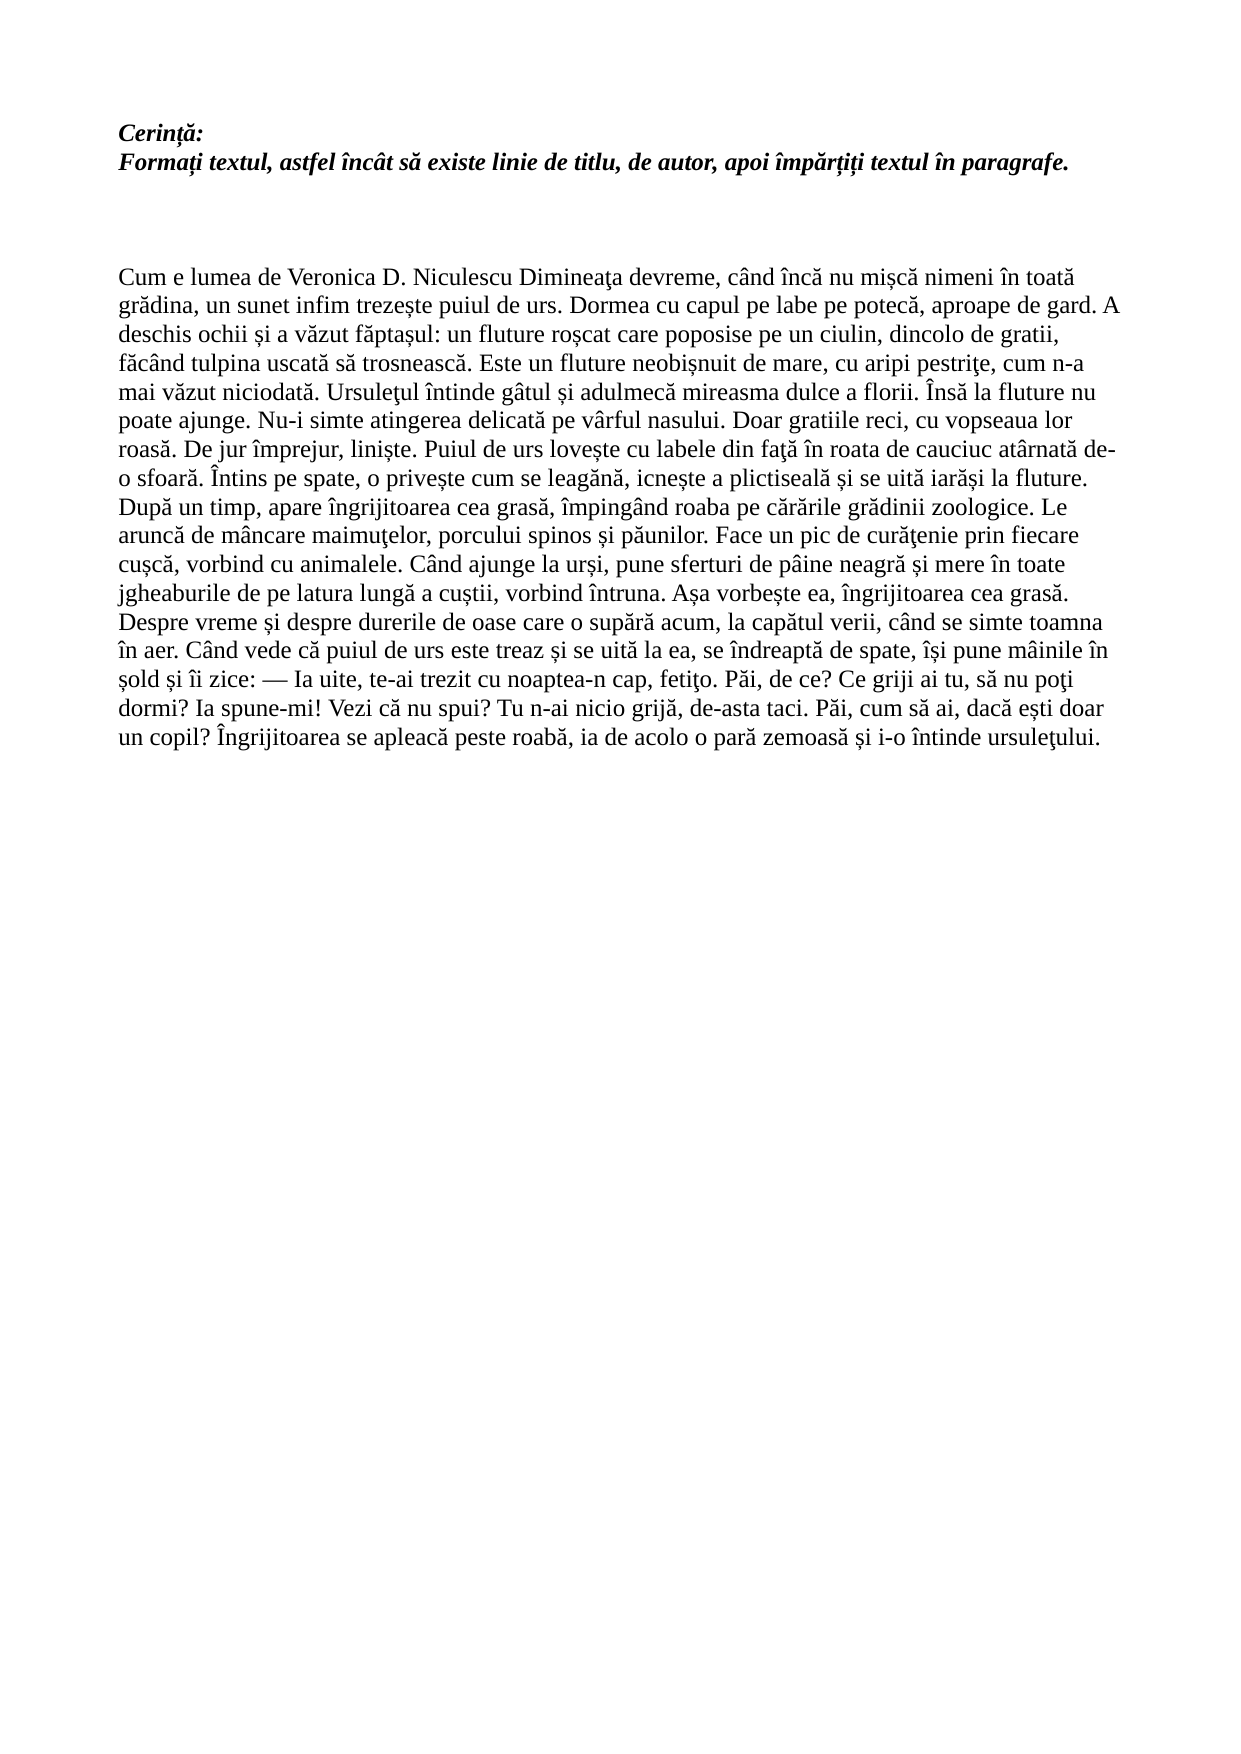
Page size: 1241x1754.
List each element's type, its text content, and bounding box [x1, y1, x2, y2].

text Cum e lumea de Veronica D. Niculescu Dimineaţa devreme, când încă nu mișcă nimeni în toată grădina, un sunet infim trezește puiul de urs. Dormea cu capul pe labe pe potecă, aproape de gard. A deschis ochii și a văzut făptașul: un fluture roșcat care poposise pe un ciulin, dincolo de gratii, făcând tulpina uscată să trosnească. Este un fluture neobișnuit de mare, cu aripi pestriţe, cum n-a mai văzut niciodată. Ursuleţul întinde gâtul și adulmecă mireasma dulce a florii. Însă la fluture nu poate ajunge. Nu-i simte atingerea delicată pe vârful nasului. Doar gratiile reci, cu vopseaua lor roasă. De jur împrejur, liniște. Puiul de urs lovește cu labele din faţă în roata de cauciuc atârnată de-o sfoară. Întins pe spate, o privește cum se leagănă, icnește a plictiseală și se uită iarăși la fluture. După un timp, apare îngrijitoarea cea grasă, împingând roaba pe cărările grădinii zoologice. Le aruncă de mâncare maimuţelor, porcului spinos și păunilor. Face un pic de curăţenie prin fiecare cușcă, vorbind cu animalele. Când ajunge la urși, pune sferturi de pâine neagră și mere în toate jgheaburile de pe latura lungă a cuștii, vorbind întruna. Așa vorbește ea, îngrijitoarea cea grasă. Despre vreme și despre durerile de oase care o supără acum, la capătul verii, când se simte toamna în aer. Când vede că puiul de urs este treaz și se uită la ea, se îndreaptă de spate, își pune mâinile în șold și îi zice: — Ia uite, te-ai trezit cu noaptea-n cap, fetiţo. Păi, de ce? Ce griji ai tu, să nu poţi dormi? Ia spune-mi! Vezi că nu spui? Tu n-ai nicio grijă, de-asta taci. Păi, cum să ai, dacă ești doar un copil? Îngrijitoarea se apleacă peste roabă, ia de acolo o pară zemoasă și i-o întinde ursuleţului. [118, 262, 1122, 751]
text Formați textul, astfel încât să existe linie de titlu, de autor, apoi împărțiți textul în paragrafe. [118, 147, 1122, 176]
text Cerință: [118, 118, 1122, 147]
